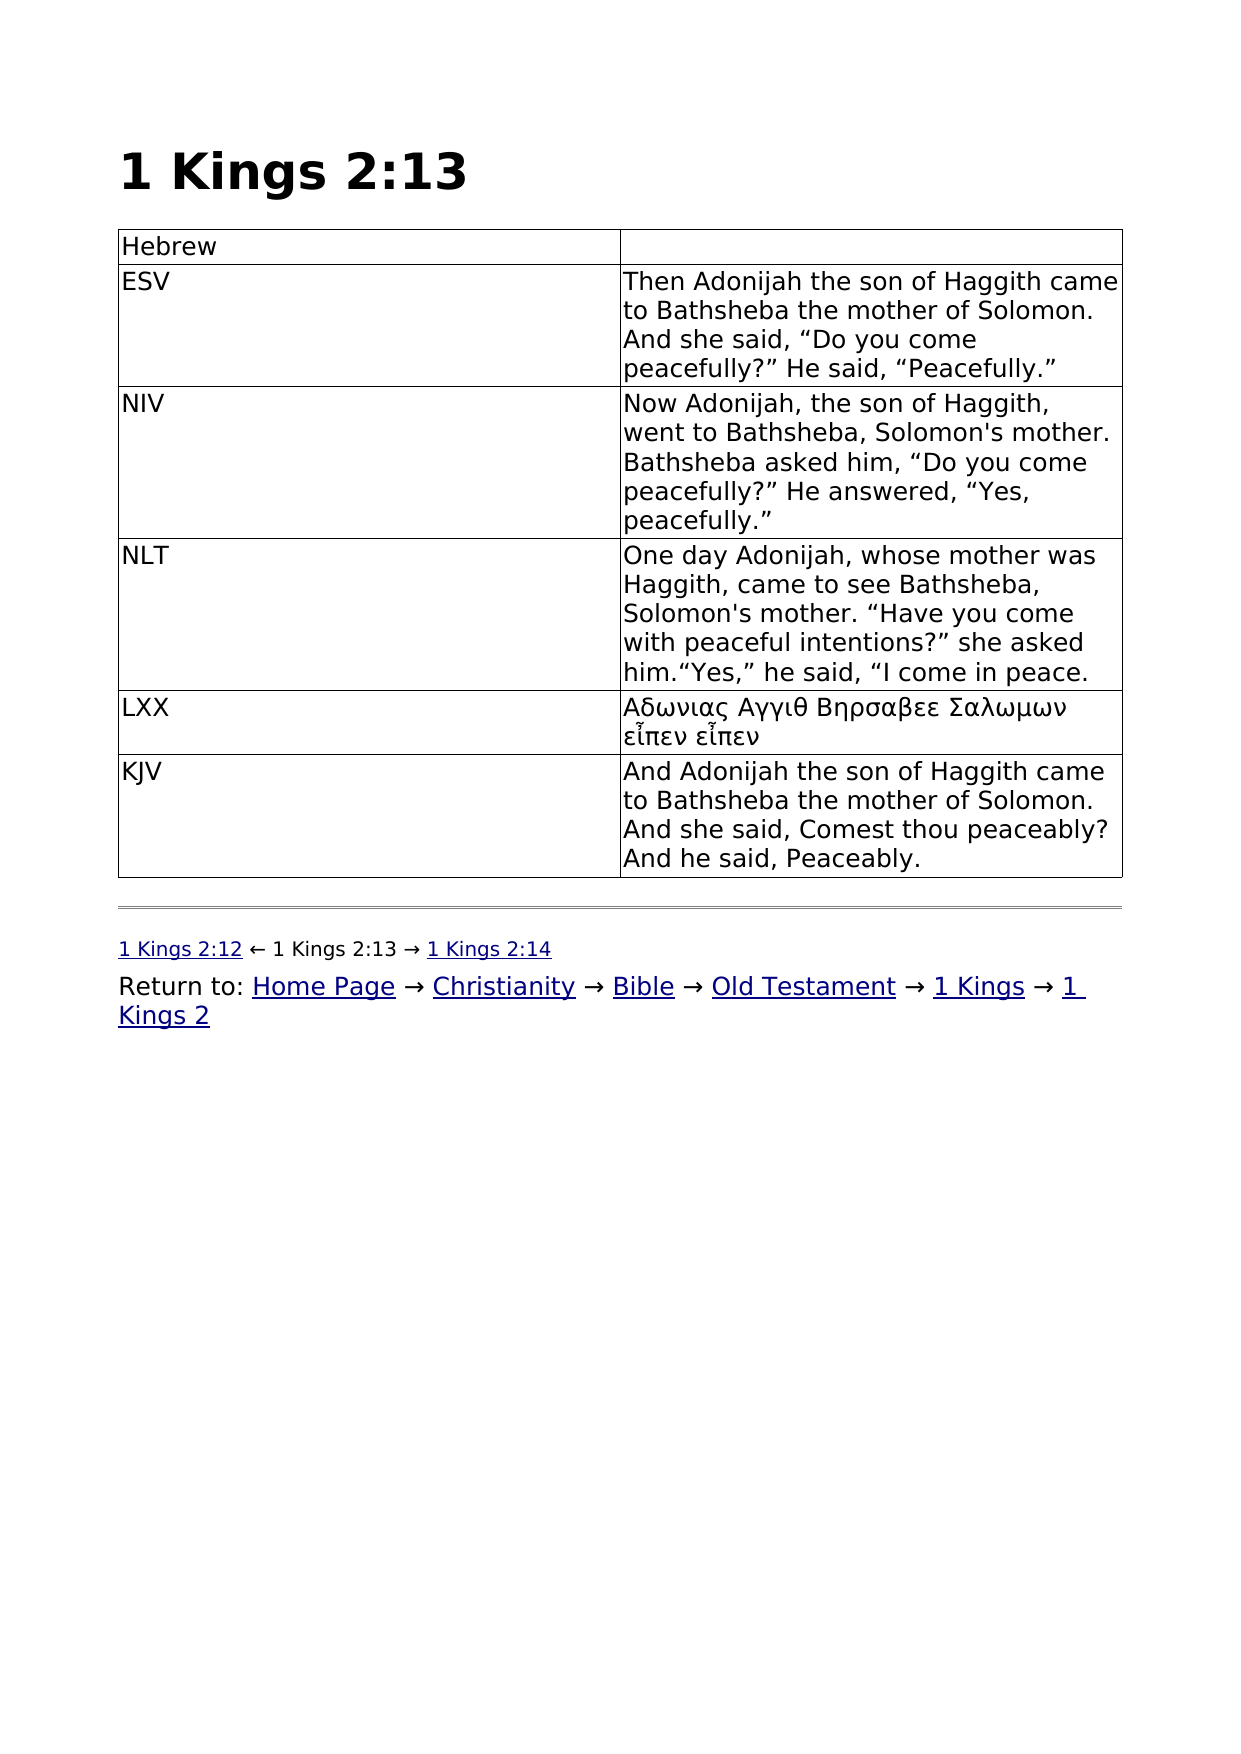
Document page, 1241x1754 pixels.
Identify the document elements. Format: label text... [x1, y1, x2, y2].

subtitle 1 Kings 2:13 [118, 143, 1122, 201]
table_header [621, 230, 1122, 264]
table_cell NLT [119, 539, 620, 690]
table_cell LXX [119, 691, 620, 754]
table_cell Then Adonijah the son of Haggith came to Bathsheba the mother of Solomon. And she said, “Do you come peacefully?” He said, “Peacefully.” [621, 265, 1122, 386]
table_cell Now Adonijah, the son of Haggith, went to Bathsheba, Solomon's mother. Bathsheba asked him, “Do you come peacefully?” He answered, “Yes, peacefully.” [621, 387, 1122, 538]
table_cell One day Adonijah, whose mother was Haggith, came to see Bathsheba, Solomon's mother. “Have you come with peaceful intentions?” she asked him.“Yes,” he said, “I come in peace. [621, 539, 1122, 690]
table_cell Αδωνιας Αγγιθ Βηρσαβεε Σαλωμων εἶπεν εἶπεν [621, 691, 1122, 754]
table_cell KJV [119, 755, 620, 877]
text Return to: Home Page → Christianity → Bible → Old Testament → 1 Kings → 1 Kings 2 [118, 972, 1122, 1030]
table_cell And Adonijah the son of Haggith came to Bathsheba the mother of Solomon. And she said, Comest thou peaceably? And he said, Peaceably. [621, 755, 1122, 877]
text 1 Kings 2:12 ← 1 Kings 2:13 → 1 Kings 2:14 [118, 938, 1122, 972]
table_cell ESV [119, 265, 620, 386]
table_header Hebrew [119, 230, 620, 264]
table_cell NIV [119, 387, 620, 538]
